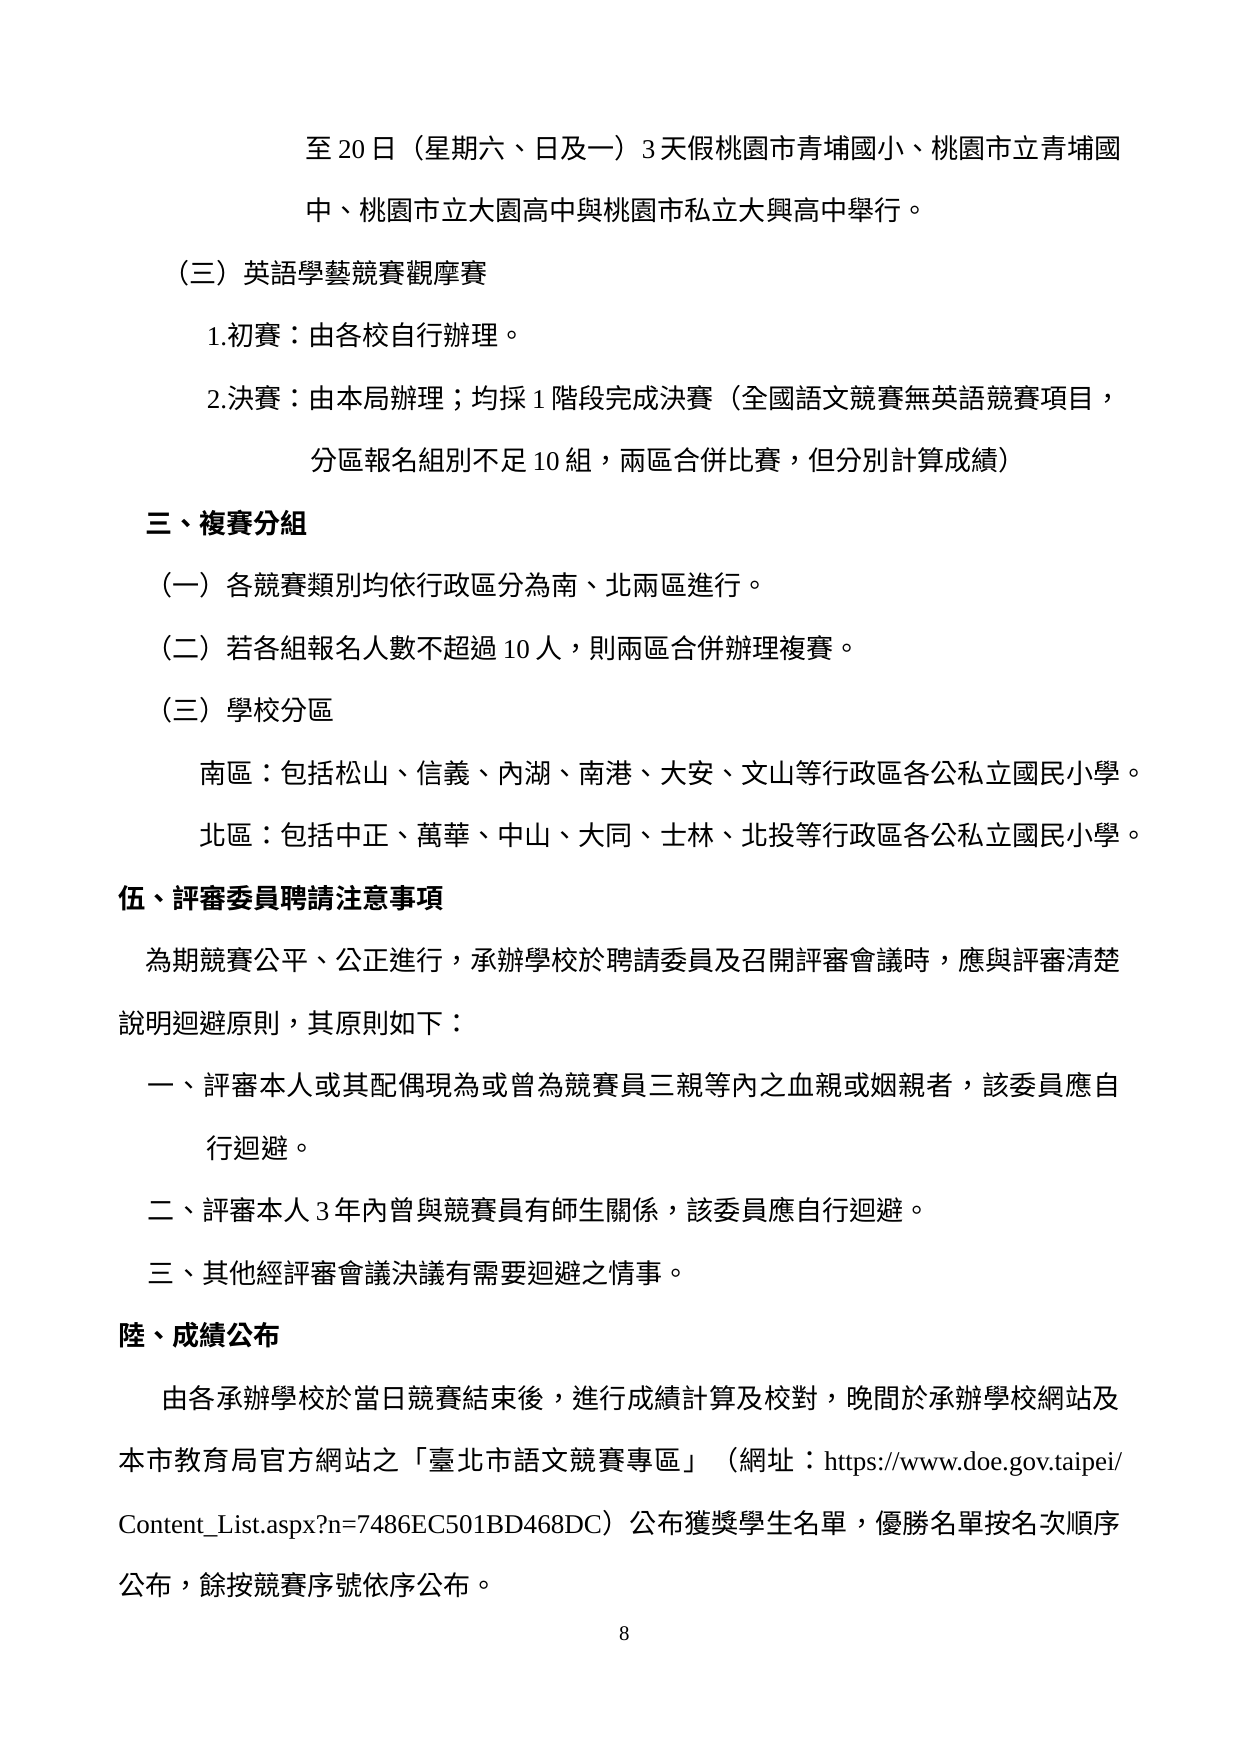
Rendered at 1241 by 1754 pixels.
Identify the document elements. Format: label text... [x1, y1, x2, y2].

text 1.初賽：由各校自行辦理。 [207, 292, 1122, 355]
text 一、評審本人或其配偶現為或曾為競賽員三親等內之血親或姻親者，該委員應自行迴避。 [148, 1042, 1122, 1167]
text 南區：包括松山、信義、內湖、南港、大安、文山等行政區各公私立國民小學。 [118, 730, 1122, 792]
text 由各承辦學校於當日競賽結束後，進行成績計算及校對，晚間於承辦學校網站及本市教育局官方網站之「臺北市語文競賽專區」（網址：https://www.doe.gov.taipei/Content_List.aspx?n=7486EC501BD468DC）公布獲獎學生名單，優勝名單按名次順序公布，餘按競賽序號依序公布。 [118, 1355, 1122, 1605]
text 北區：包括中正、萬華、中山、大同、士林、北投等行政區各公私立國民小學。 [118, 792, 1122, 855]
text 三、複賽分組 [118, 480, 1122, 542]
text （三）學校分區 [118, 667, 1122, 730]
text 2.決賽：由本局辦理；均採1階段完成決賽（全國語文競賽無英語競賽項目，分區報名組別不足10組，兩區合併比賽，但分別計算成績） [207, 355, 1122, 480]
text （一）各競賽類別均依行政區分為南、北兩區進行。 [118, 542, 1122, 605]
text 陸、成績公布 [118, 1292, 1122, 1355]
text 二、評審本人3年內曾與競賽員有師生關係，該委員應自行迴避。 [148, 1167, 1122, 1230]
text 伍、評審委員聘請注意事項 [118, 855, 1122, 917]
text 三、其他經評審會議決議有需要迴避之情事。 [148, 1230, 1122, 1292]
text 為期競賽公平、公正進行，承辦學校於聘請委員及召開評審會議時，應與評審清楚說明迴避原則，其原則如下： [118, 917, 1122, 1042]
text （三）英語學藝競賽觀摩賽 [162, 230, 1122, 292]
text 至20日（星期六、日及一）3天假桃園市青埔國小、桃園市立青埔國中、桃園市立大園高中與桃園市私立大興高中舉行。 [199, 105, 1122, 230]
text （二）若各組報名人數不超過10人，則兩區合併辦理複賽。 [145, 605, 1122, 667]
